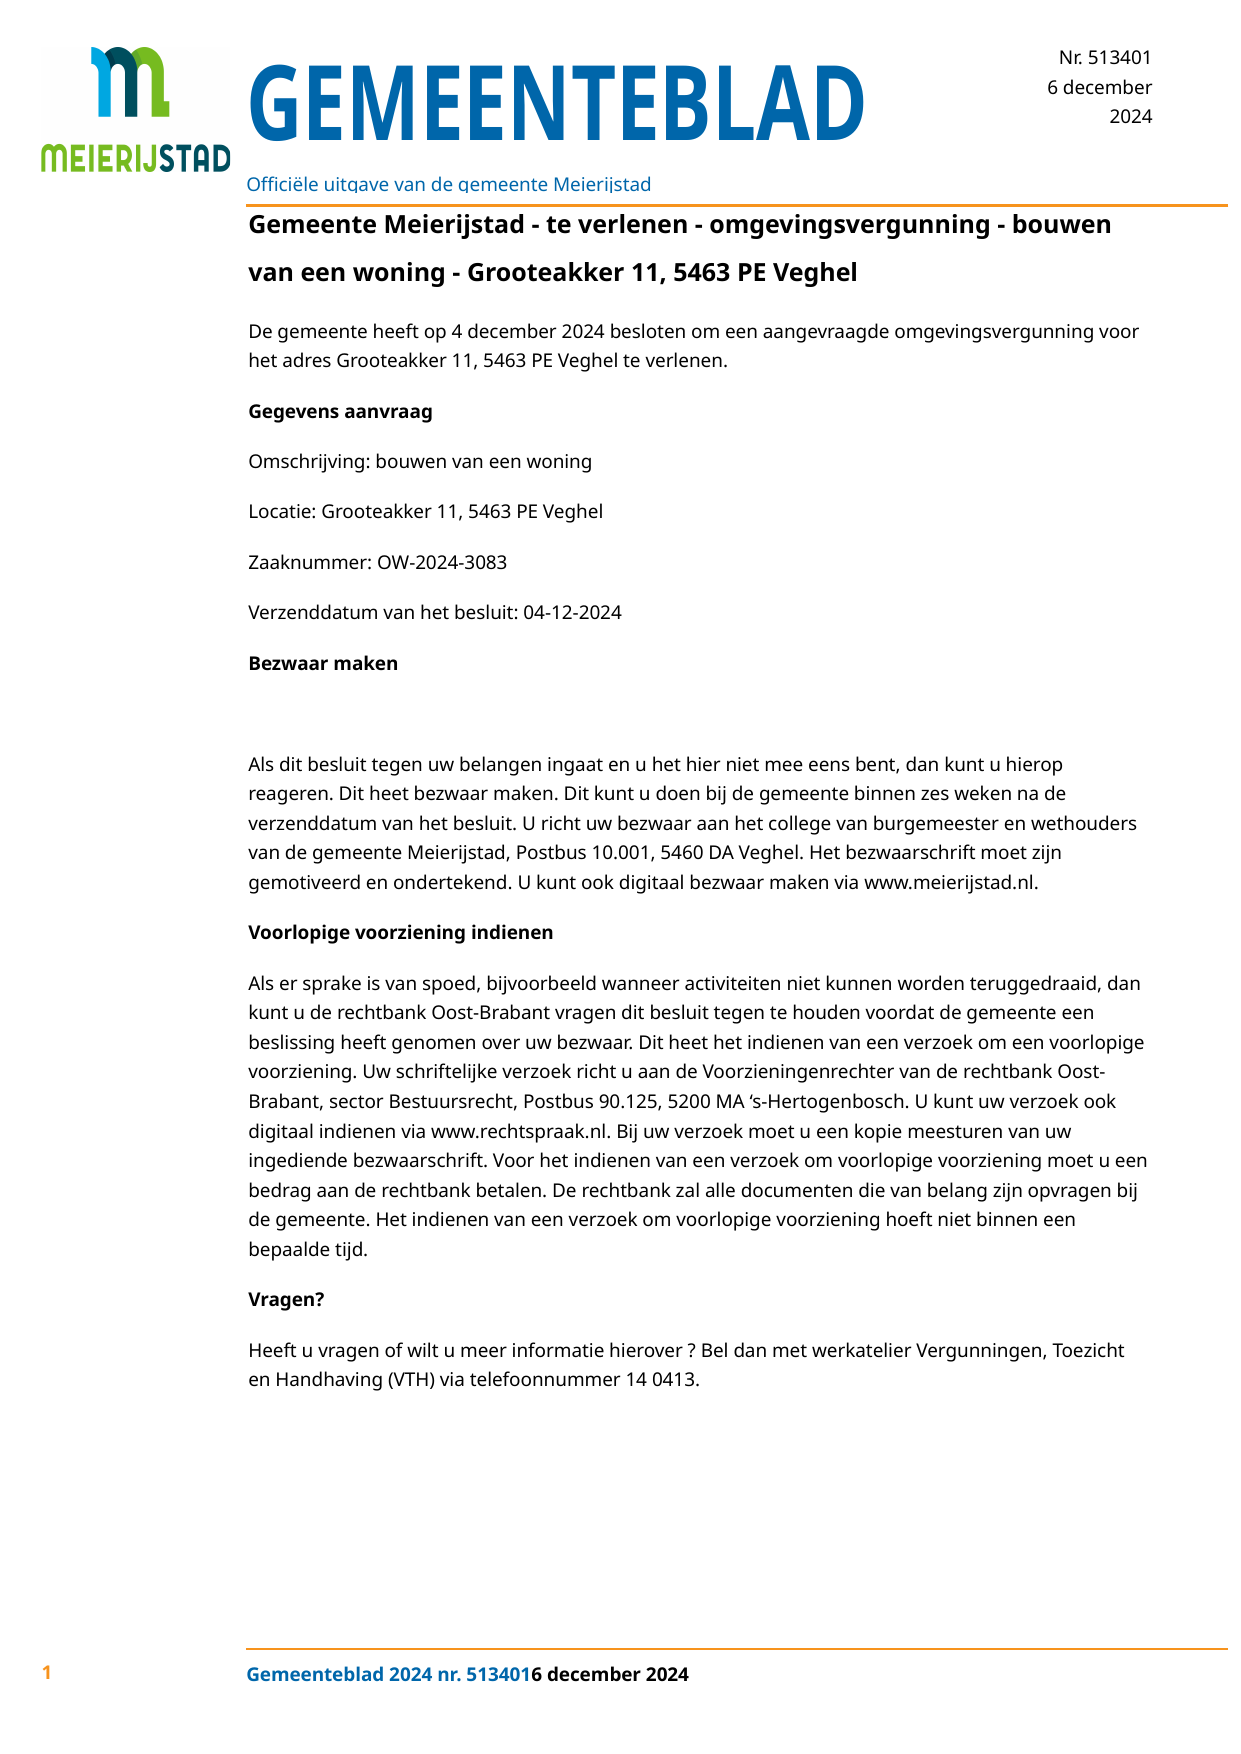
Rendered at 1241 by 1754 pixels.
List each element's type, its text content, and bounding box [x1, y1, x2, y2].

text Verzenddatum van het besluit: 04-12-2024 [248, 599, 1152, 625]
text Gegevens aanvraag [248, 398, 1152, 424]
text Vragen? [248, 1287, 1152, 1312]
text Zaaknummer: OW-2024-3083 [248, 549, 1152, 575]
text Locatie: Grooteakker 11, 5463 PE Veghel [248, 499, 1152, 524]
text Omschrijving: bouwen van een woning [248, 448, 1152, 474]
text De gemeente heeft op 4 december 2024 besloten om een aangevraagde omgevingsvergunning voor het adres Grooteakker 11, 5463 PE Veghel te verlenen. [248, 318, 1152, 373]
text Als dit besluit tegen uw belangen ingaat en u het hier niet mee eens bent, dan kunt u hierop reageren. Dit heet bezwaar maken. Dit kunt u doen bij de gemeente binnen zes weken na de verzenddatum van het besluit. U richt uw bezwaar aan het college van burgemeester en wethouders van de gemeente Meierijstad, Postbus 10.001, 5460 DA Veghel. Het bezwaarschrift moet zijn gemotiveerd en ondertekend. U kunt ook digitaal bezwaar maken via www.meierijstad.nl. [248, 751, 1152, 895]
text Voorlopige voorziening indienen [248, 919, 1152, 945]
text Gemeente Meierijstad - te verlenen - omgevingsvergunning - bouwen van een woning - Grooteakker 11, 5463 PE Veghel [248, 207, 1152, 288]
picture [41, 47, 231, 172]
text Als er sprake is van spoed, bijvoorbeeld wanneer activiteiten niet kunnen worden teruggedraaid, dan kunt u de rechtbank Oost-Brabant vragen dit besluit tegen te houden voordat de gemeente een beslissing heeft genomen over uw bezwaar. Dit heet het indienen van een verzoek om een voorlopige voorziening. Uw schriftelijke verzoek richt u aan de Voorzieningenrechter van de rechtbank Oost-Brabant, sector Bestuursrecht, Postbus 90.125, 5200 MA ‘s-Hertogenbosch. U kunt uw verzoek ook digitaal indienen via www.rechtspraak.nl. Bij uw verzoek moet u een kopie meesturen van uw ingediende bezwaarschrift. Voor het indienen van een verzoek om voorlopige voorziening moet u een bedrag aan de rechtbank betalen. De rechtbank zal alle documenten die van belang zijn opvragen bij de gemeente. Het indienen van een verzoek om voorlopige voorziening hoeft niet binnen een bepaalde tijd. [248, 970, 1152, 1262]
text Bezwaar maken [248, 650, 1152, 676]
text Heeft u vragen of wilt u meer informatie hierover ? Bel dan met werkatelier Vergunningen, Toezicht en Handhaving (VTH) via telefoonnummer 14 0413. [248, 1337, 1152, 1392]
